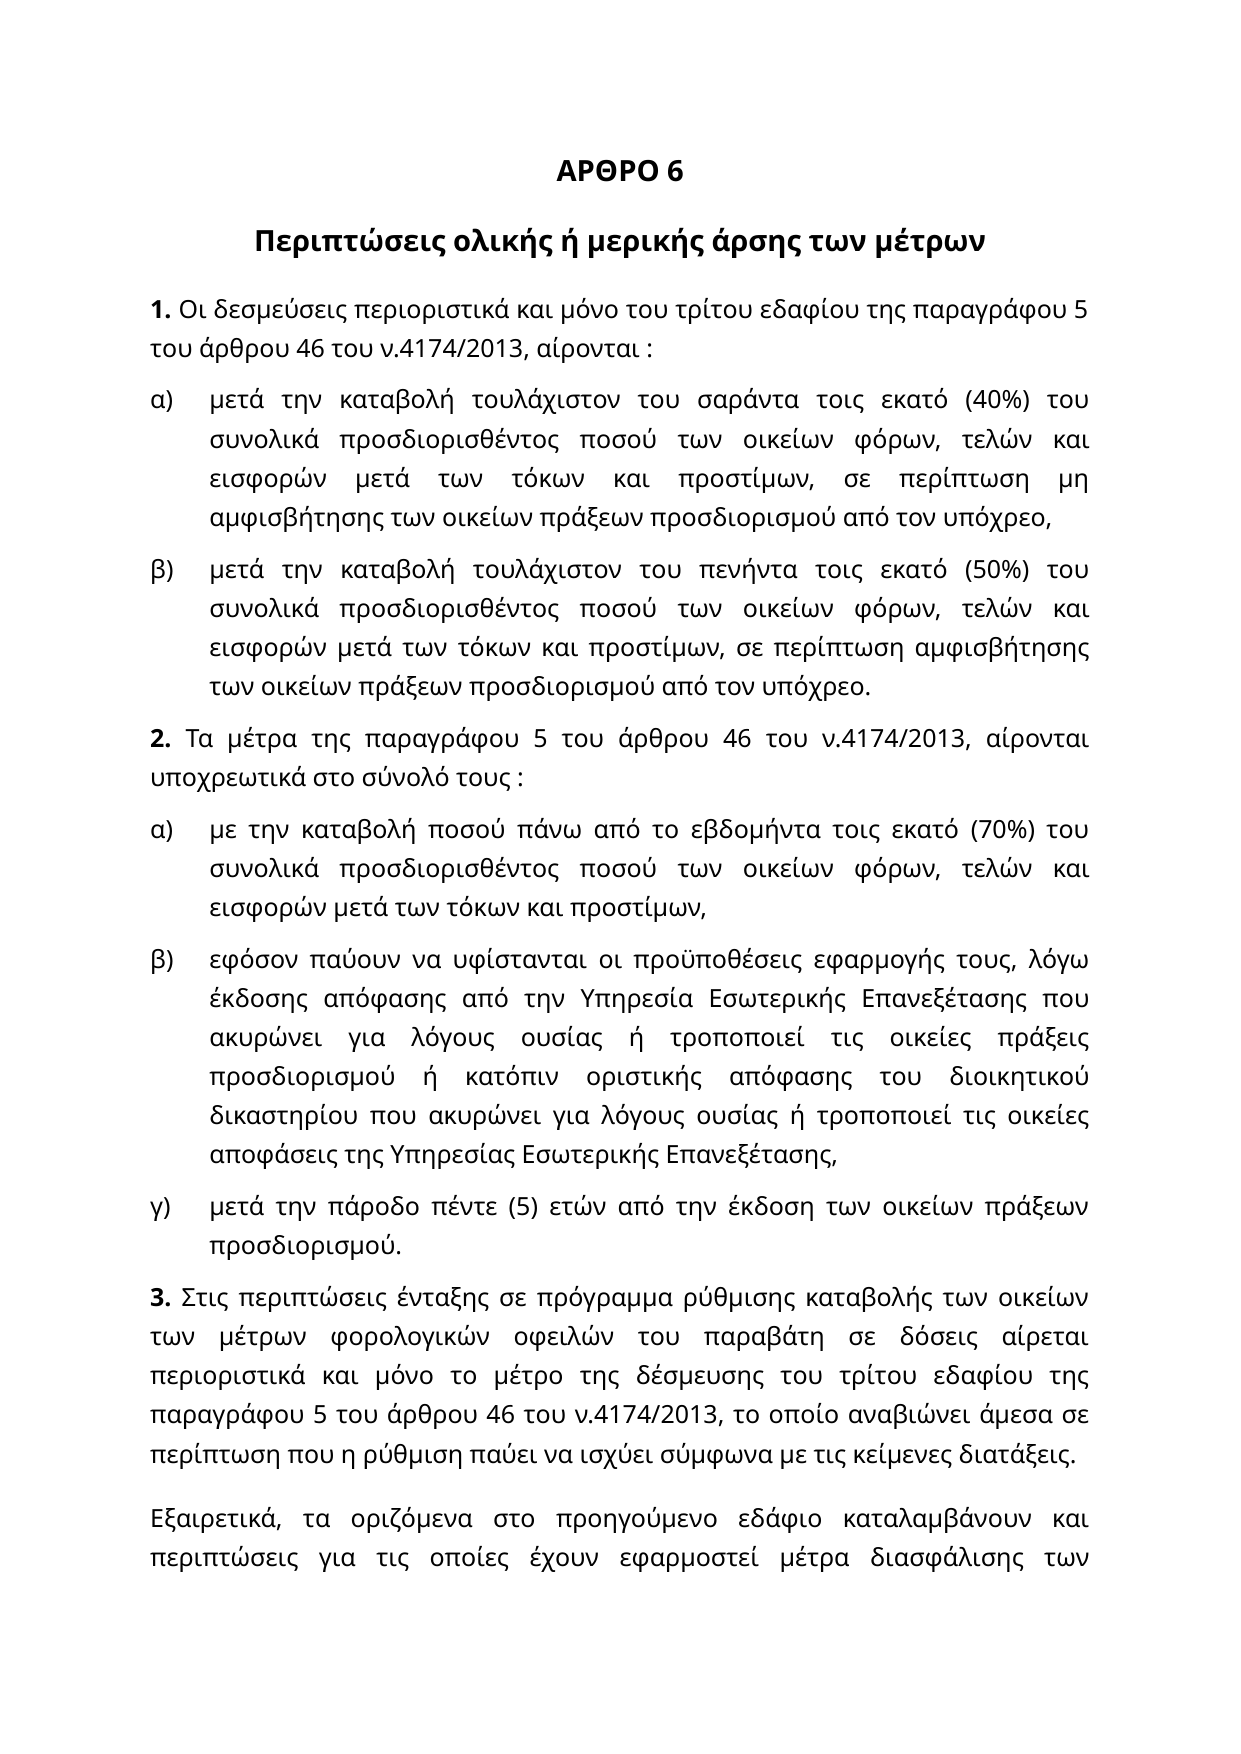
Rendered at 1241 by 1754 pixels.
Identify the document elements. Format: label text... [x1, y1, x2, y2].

subtitle Περιπτώσεις ολικής ή µερικής άρσης των µέτρων [150, 221, 1090, 260]
list α) µετά την καταβολή τουλάχιστον του σαράντα τοις εκατό (40%) του συνολικά προσδιορισθέντος ποσού των οικείων φόρων, τελών και εισφορών µετά των τόκων και προστίµων, σε περίπτωση µη αµφισβήτησης των οικείων πράξεων προσδιορισµού από τον υπόχρεο, [150, 382, 1090, 534]
list β) εφόσον παύουν να υφίστανται οι προϋποθέσεις εφαρµογής τους, λόγω έκδοσης απόφασης από την Υπηρεσία Εσωτερικής Επανεξέτασης που ακυρώνει για λόγους ουσίας ή τροποποιεί τις οικείες πράξεις προσδιορισµού ή κατόπιν οριστικής απόφασης του διοικητικού δικαστηρίου που ακυρώνει για λόγους ουσίας ή τροποποιεί τις οικείες αποφάσεις της Υπηρεσίας Εσωτερικής Επανεξέτασης, [150, 941, 1090, 1171]
text 2. Τα µέτρα της παραγράφου 5 του άρθρου 46 του ν.4174/2013, αίρονται υποχρεωτικά στο σύνολό τους : [150, 720, 1090, 794]
text Εξαιρετικά, τα οριζόµενα στο προηγούµενο εδάφιο καταλαµβάνουν και περιπτώσεις για τις οποίες έχουν εφαρµοστεί µέτρα διασφάλισης των [150, 1500, 1090, 1574]
list α) µε την καταβολή ποσού πάνω από το εβδοµήντα τοις εκατό (70%) του συνολικά προσδιορισθέντος ποσού των οικείων φόρων, τελών και εισφορών µετά των τόκων και προστίµων, [150, 811, 1090, 924]
text 1. Οι δεσµεύσεις περιοριστικά και µόνο του τρίτου εδαφίου της παραγράφου 5 του άρθρου 46 του ν.4174/2013, αίρονται : [150, 291, 1090, 364]
list β) µετά την καταβολή τουλάχιστον του πενήντα τοις εκατό (50%) του συνολικά προσδιορισθέντος ποσού των οικείων φόρων, τελών και εισφορών µετά των τόκων και προστίµων, σε περίπτωση αµφισβήτησης των οικείων πράξεων προσδιορισµού από τον υπόχρεο. [150, 551, 1090, 703]
list γ) µετά την πάροδο πέντε (5) ετών από την έκδοση των οικείων πράξεων προσδιορισµού. [150, 1189, 1090, 1262]
subtitle ΑΡΘΡΟ 6 [150, 150, 1090, 190]
text 3. Στις περιπτώσεις ένταξης σε πρόγραµµα ρύθµισης καταβολής των οικείων των µέτρων φορολογικών οφειλών του παραβάτη σε δόσεις αίρεται περιοριστικά και µόνο το µέτρο της δέσµευσης του τρίτου εδαφίου της παραγράφου 5 του άρθρου 46 του ν.4174/2013, το οποίο αναβιώνει άµεσα σε περίπτωση που η ρύθµιση παύει να ισχύει σύµφωνα µε τις κείµενες διατάξεις. [150, 1279, 1090, 1470]
